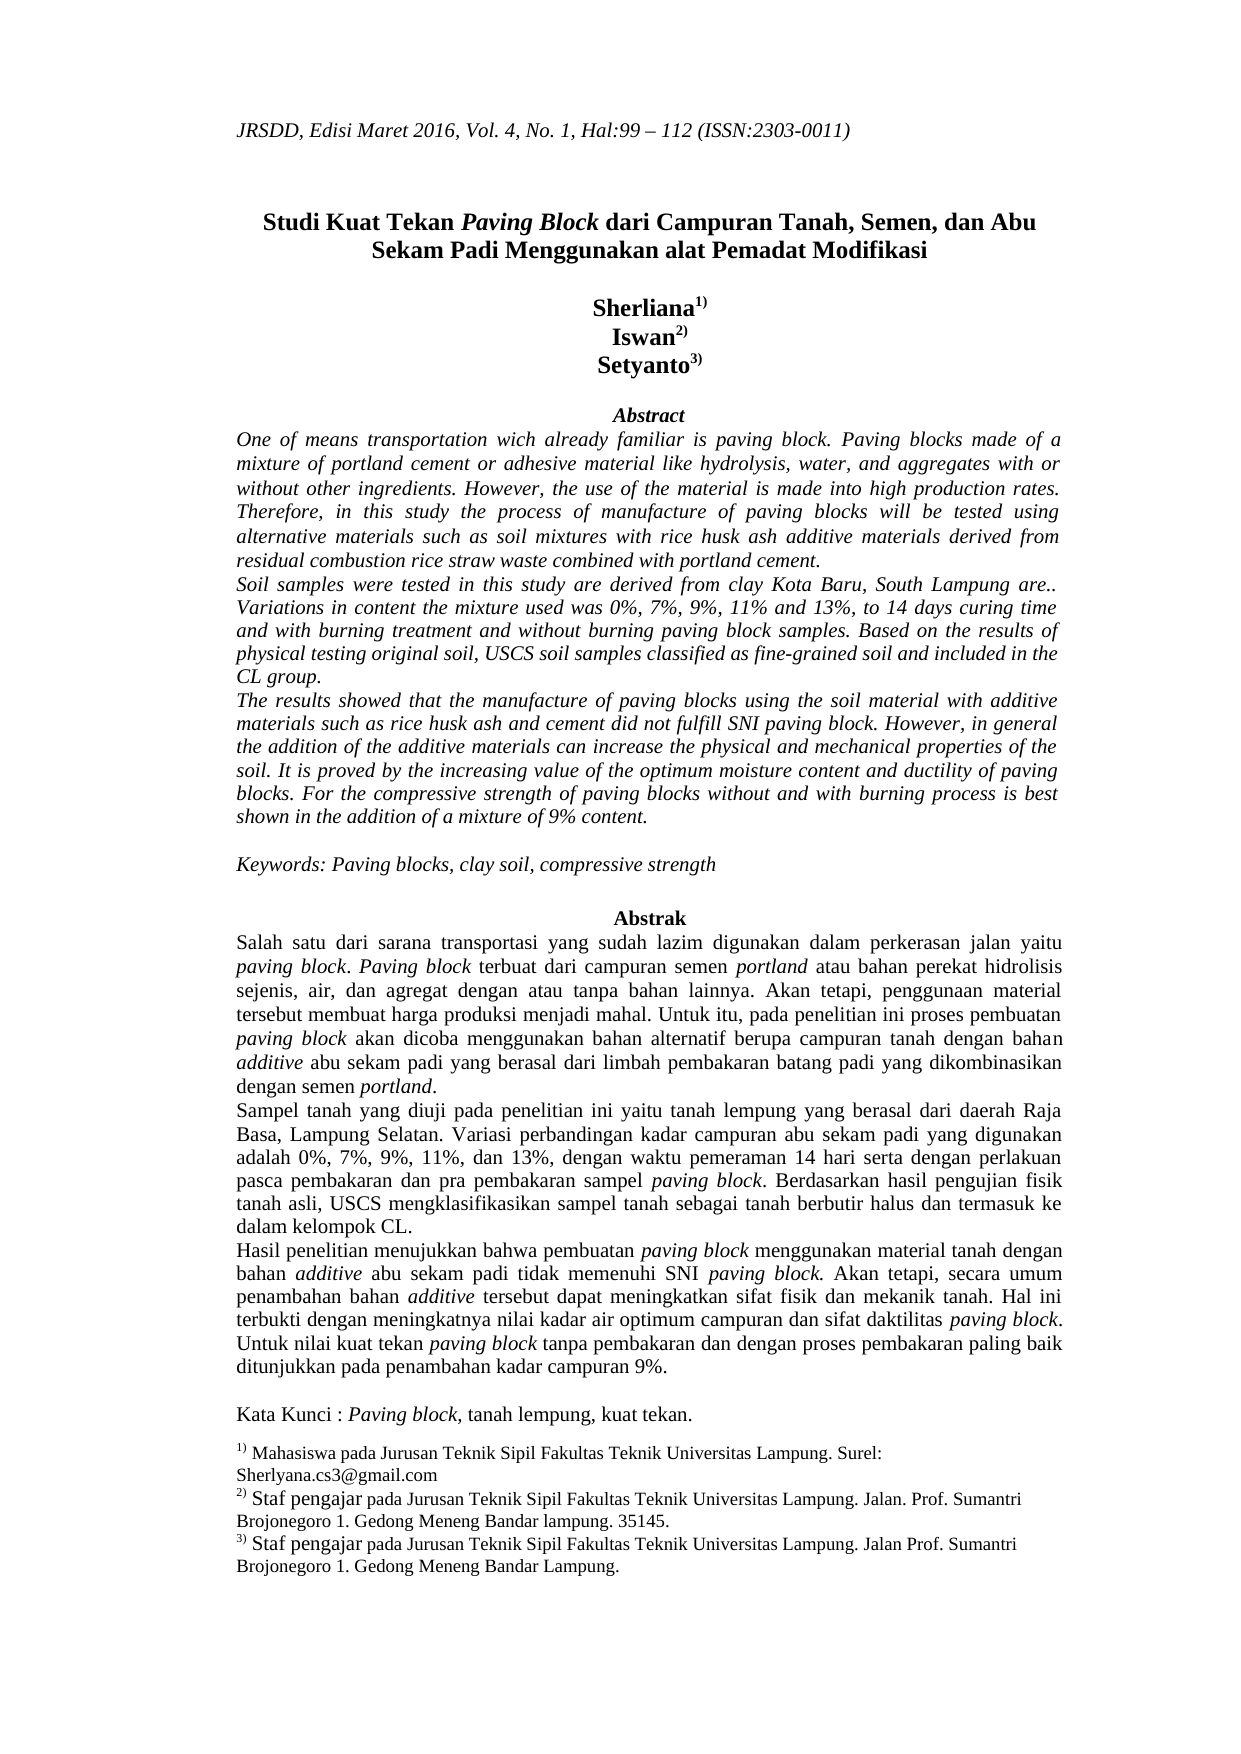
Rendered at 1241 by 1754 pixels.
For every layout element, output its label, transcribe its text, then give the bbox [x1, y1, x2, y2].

text The results showed that the manufacture of paving blocks using the soil material with additive materials such as rice husk ash and cement did not fulfill SNI paving block. However, in general the addition of the additive materials can increase the physical and mechanical properties of the soil. It is proved by the increasing value of the optimum moisture content and ductility of paving blocks. For the compressive strength of paving blocks without and with burning process is best shown in the addition of a mixture of 9% content. [236, 688, 1061, 828]
text Iswan) [236, 322, 1063, 350]
text Sampel tanah yang diuji pada penelitian ini yaitu tanah lempung yang berasal dari daerah Raja Basa, Lampung Selatan. Variasi perbandingan kadar campuran abu sekam padi yang digunakan adalah 0%, 7%, 9%, 11%, dan 13%, dengan waktu pemeraman 14 hari serta dengan perlakuan pasca pembakaran dan pra pembakaran sampel paving block. Berdasarkan hasil pengujian fisik tanah asli, USCS mengklasifikasikan sampel tanah sebagai tanah berbutir halus dan termasuk ke dalam kelompok CL. [236, 1098, 1063, 1238]
text Studi Kuat Tekan Paving Block dari Campuran Tanah, Semen, dan Abu Sekam Padi Menggunakan alat Pemadat Modifikasi [236, 207, 1063, 264]
text Soil samples were tested in this study are derived from clay Kota Baru, South Lampung are.. Variations in content the mixture used was 0%, 7%, 9%, 11% and 13%, to 14 days curing time and with burning treatment and without burning paving block samples. Based on the results of physical testing original soil, USCS soil samples classified as fine-grained soil and included in the CL group. [236, 572, 1061, 688]
text ) Staf pengajar pada Jurusan Teknik Sipil Fakultas Teknik Universitas Lampung. Jalan. Prof. Sumantri Brojonegoro 1. Gedong Meneng Bandar lampung. 35145. [236, 1486, 1063, 1531]
text Sherliana) [236, 293, 1063, 322]
text ) Mahasiswa pada Jurusan Teknik Sipil Fakultas Teknik Universitas Lampung. Surel: Sherlyana.cs3@gmail.com [236, 1440, 1063, 1486]
text One of means transportation wich already familiar is paving block. Paving blocks made of a mixture of portland cement or adhesive material like hydrolysis, water, and aggregates with or without other ingredients. However, the use of the material is made into high production rates. Therefore, in this study the process of manufacture of paving blocks will be tested using alternative materials such as soil mixtures with rice husk ash additive materials derived from residual combustion rice straw waste combined with portland cement. [236, 427, 1063, 572]
text Setyanto) [236, 350, 1063, 379]
text Keywords: Paving blocks, clay soil, compressive strength [236, 852, 1063, 876]
text Abstract [236, 403, 1063, 427]
text ) Staf pengajar pada Jurusan Teknik Sipil Fakultas Teknik Universitas Lampung. Jalan Prof. Sumantri Brojonegoro 1. Gedong Meneng Bandar Lampung. [236, 1531, 1063, 1577]
text Abstrak [236, 906, 1063, 930]
text Kata Kunci : Paving block, tanah lempung, kuat tekan. [236, 1402, 1063, 1426]
text Hasil penelitian menujukkan bahwa pembuatan paving block menggunakan material tanah dengan bahan additive abu sekam padi tidak memenuhi SNI paving block. Akan tetapi, secara umum penambahan bahan additive tersebut dapat meningkatkan sifat fisik dan mekanik tanah. Hal ini terbukti dengan meningkatnya nilai kadar air optimum campuran dan sifat daktilitas paving block. Untuk nilai kuat tekan paving block tanpa pembakaran dan dengan proses pembakaran paling baik ditunjukkan pada penambahan kadar campuran 9%. [236, 1238, 1063, 1378]
text Salah satu dari sarana transportasi yang sudah lazim digunakan dalam perkerasan jalan yaitu paving block. Paving block terbuat dari campuran semen portland atau bahan perekat hidrolisis sejenis, air, dan agregat dengan atau tanpa bahan lainnya. Akan tetapi, penggunaan material tersebut membuat harga produksi menjadi mahal. Untuk itu, pada penelitian ini proses pembuatan paving block akan dicoba menggunakan bahan alternatif berupa campuran tanah dengan bahan additive abu sekam padi yang berasal dari limbah pembakaran batang padi yang dikombinasikan dengan semen portland. [236, 930, 1063, 1098]
